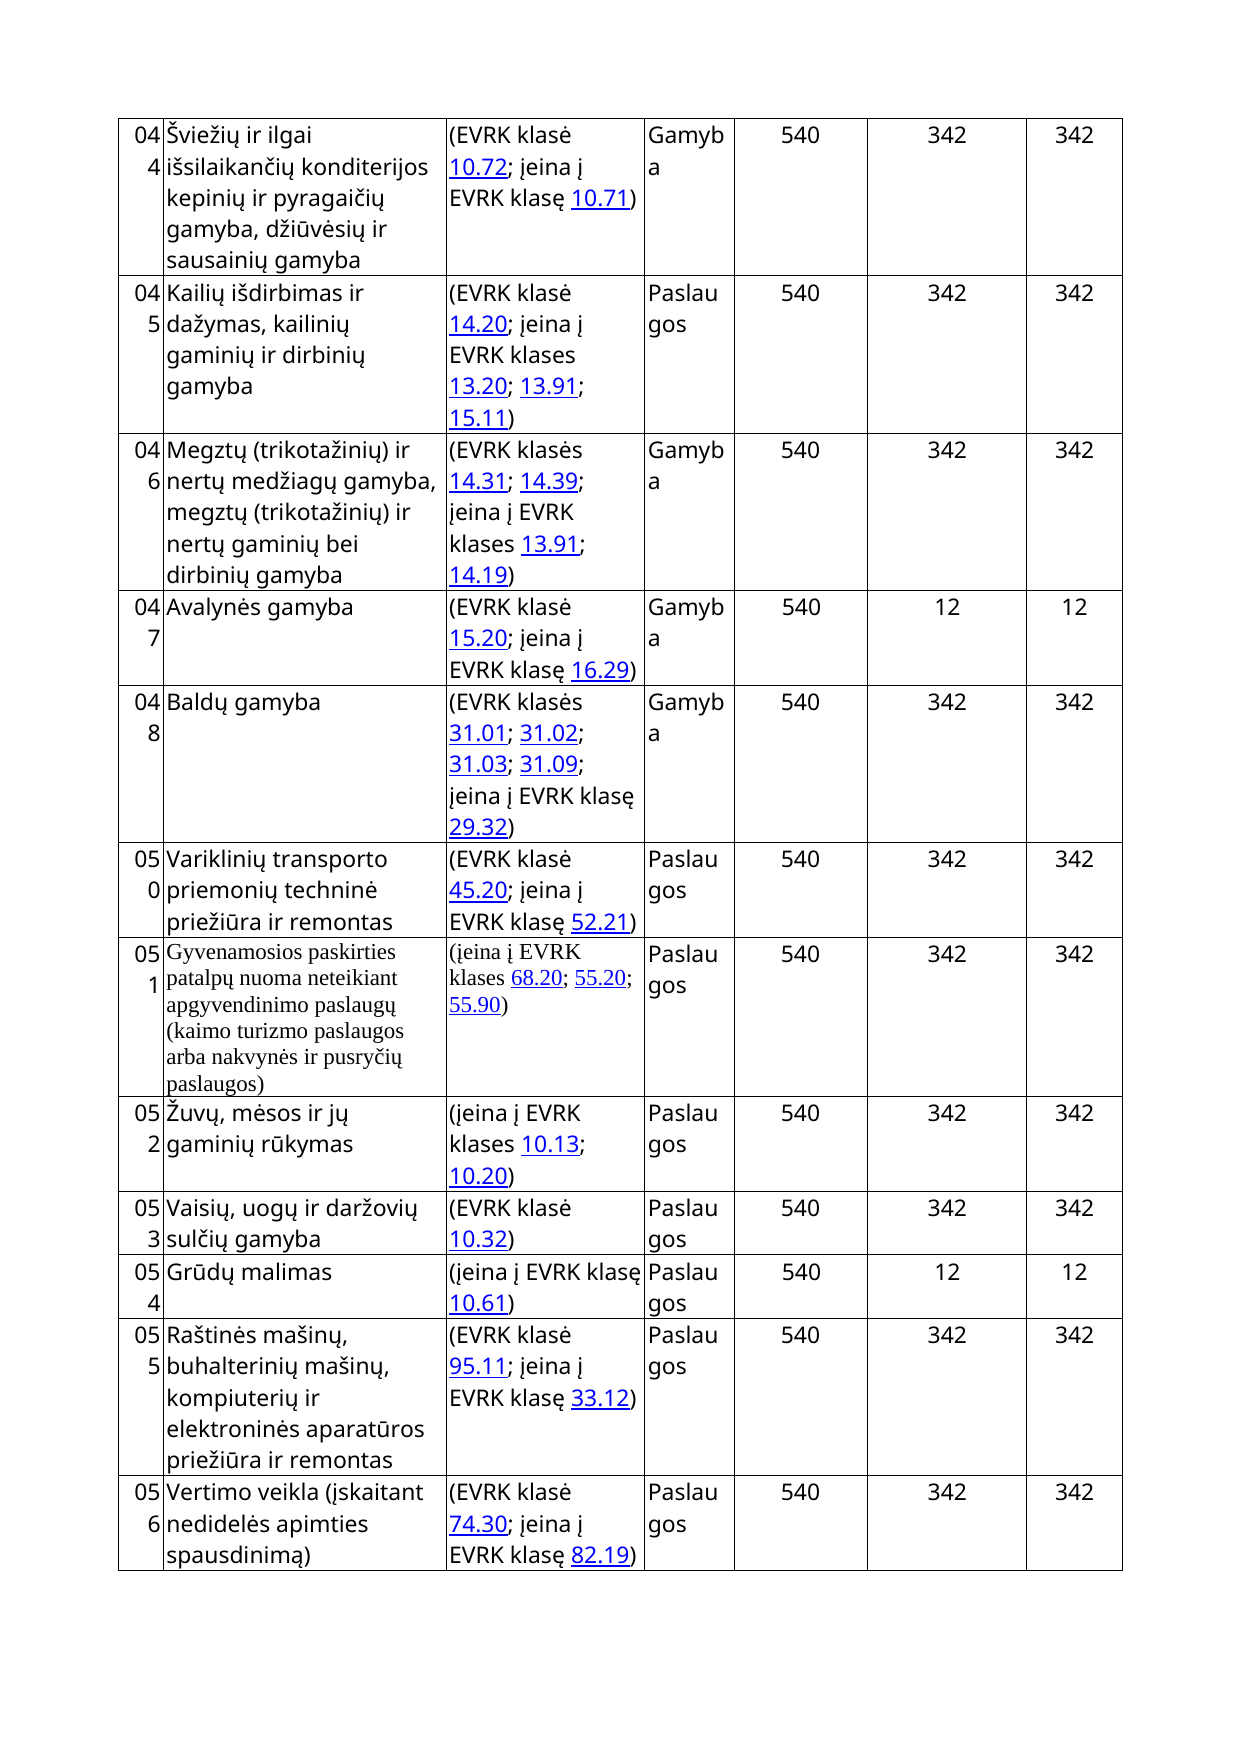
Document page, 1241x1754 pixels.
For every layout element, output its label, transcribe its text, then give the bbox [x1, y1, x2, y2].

table_cell 046 [119, 434, 163, 590]
table_cell Paslaugos [645, 1097, 734, 1191]
table_cell 540 [735, 591, 867, 685]
table_cell 044 [119, 119, 163, 275]
table_cell 045 [119, 276, 163, 433]
table_cell 540 [735, 1476, 867, 1570]
table_cell 342 [868, 276, 1026, 433]
table_cell Žuvų, mėsos ir jų gaminių rūkymas [164, 1097, 446, 1191]
table_cell 054 [119, 1255, 163, 1318]
table_cell Kailių išdirbimas ir dažymas, kailinių gaminių ir dirbinių gamyba [164, 276, 446, 433]
table_cell Baldų gamyba [164, 686, 446, 842]
table_cell (EVRK klasė 95.11; įeina į EVRK klasę 33.12) [447, 1319, 644, 1475]
table_cell 342 [1027, 1097, 1122, 1191]
table_cell 342 [1027, 1319, 1122, 1475]
table_cell Gamyba [645, 434, 734, 590]
table_cell 342 [1027, 1476, 1122, 1570]
table_cell 540 [735, 1319, 867, 1475]
table_cell 12 [868, 1255, 1026, 1318]
table_cell 342 [868, 434, 1026, 590]
table_cell Raštinės mašinų, buhalterinių mašinų, kompiuterių ir elektroninės aparatūros priežiūra ir remontas [164, 1319, 446, 1475]
table_cell (įeina į EVRK klasę 10.61) [447, 1255, 644, 1318]
table_cell Megztų (trikotažinių) ir nertų medžiagų gamyba, megztų (trikotažinių) ir nertų gaminių bei dirbinių gamyba [164, 434, 446, 590]
table_cell Grūdų malimas [164, 1255, 446, 1318]
table_cell 342 [868, 843, 1026, 937]
table_cell Paslaugos [645, 1319, 734, 1475]
table_cell Vertimo veikla (įskaitant nedidelės apimties spausdinimą) [164, 1476, 446, 1570]
table_cell 342 [868, 119, 1026, 275]
table_cell 540 [735, 1097, 867, 1191]
table_cell 540 [735, 843, 867, 937]
table_cell 055 [119, 1319, 163, 1475]
table_cell Variklinių transporto priemonių techninė priežiūra ir remontas [164, 843, 446, 937]
table_cell 051 [119, 938, 163, 1096]
table_cell 342 [1027, 276, 1122, 433]
table_cell 053 [119, 1192, 163, 1254]
table_cell (EVRK klasė 45.20; įeina į EVRK klasę 52.21) [447, 843, 644, 937]
table_cell 12 [1027, 591, 1122, 685]
table_cell 342 [868, 1192, 1026, 1254]
table_cell 052 [119, 1097, 163, 1191]
table_cell 342 [1027, 434, 1122, 590]
table_cell 342 [868, 938, 1026, 1096]
table_cell Paslaugos [645, 1255, 734, 1318]
table_cell Paslaugos [645, 1476, 734, 1570]
table_cell (įeina į EVRK klases 68.20; 55.20; 55.90) [447, 938, 644, 1096]
table_cell Vaisių, uogų ir daržovių sulčių gamyba [164, 1192, 446, 1254]
table_cell Paslaugos [645, 276, 734, 433]
table_cell Gamyba [645, 591, 734, 685]
table_cell Šviežių ir ilgai išsilaikančių konditerijos kepinių ir pyragaičių gamyba, džiūvėsių ir sausainių gamyba [164, 119, 446, 275]
table_cell 540 [735, 686, 867, 842]
table_cell (EVRK klasė 10.72; įeina į EVRK klasę 10.71) [447, 119, 644, 275]
table_cell 342 [868, 686, 1026, 842]
table_cell (EVRK klasės 14.31; 14.39; įeina į EVRK klases 13.91; 14.19) [447, 434, 644, 590]
table_cell (įeina į EVRK klases 10.13; 10.20) [447, 1097, 644, 1191]
table_cell 056 [119, 1476, 163, 1570]
table_cell (EVRK klasė 15.20; įeina į EVRK klasę 16.29) [447, 591, 644, 685]
table_cell 048 [119, 686, 163, 842]
table_cell 342 [1027, 843, 1122, 937]
table_cell (EVRK klasė 10.32) [447, 1192, 644, 1254]
table_cell Gamyba [645, 119, 734, 275]
table_cell 540 [735, 119, 867, 275]
table_cell 540 [735, 1192, 867, 1254]
table_cell 12 [868, 591, 1026, 685]
table_cell 342 [868, 1476, 1026, 1570]
table_cell (EVRK klasė 14.20; įeina į EVRK klases 13.20; 13.91; 15.11) [447, 276, 644, 433]
table_cell Gamyba [645, 686, 734, 842]
table_cell 12 [1027, 1255, 1122, 1318]
table_cell 342 [1027, 119, 1122, 275]
table_cell Paslaugos [645, 938, 734, 1096]
table_cell 342 [1027, 686, 1122, 842]
table_cell 050 [119, 843, 163, 937]
table_cell Paslaugos [645, 843, 734, 937]
table_cell (EVRK klasė 74.30; įeina į EVRK klasę 82.19) [447, 1476, 644, 1570]
table_cell Avalynės gamyba [164, 591, 446, 685]
table_cell 047 [119, 591, 163, 685]
table_cell 342 [1027, 1192, 1122, 1254]
table_cell 342 [868, 1319, 1026, 1475]
table_cell 540 [735, 276, 867, 433]
table_cell 540 [735, 434, 867, 590]
table_cell Paslaugos [645, 1192, 734, 1254]
table_cell 540 [735, 1255, 867, 1318]
table_cell Gyvenamosios paskirties patalpų nuoma neteikiant apgyvendinimo paslaugų (kaimo turizmo paslaugos arba nakvynės ir pusryčių paslaugos) [164, 938, 446, 1096]
table_cell 342 [1027, 938, 1122, 1096]
table_cell (EVRK klasės 31.01; 31.02; 31.03; 31.09; įeina į EVRK klasę 29.32) [447, 686, 644, 842]
table_cell 540 [735, 938, 867, 1096]
table_cell 342 [868, 1097, 1026, 1191]
